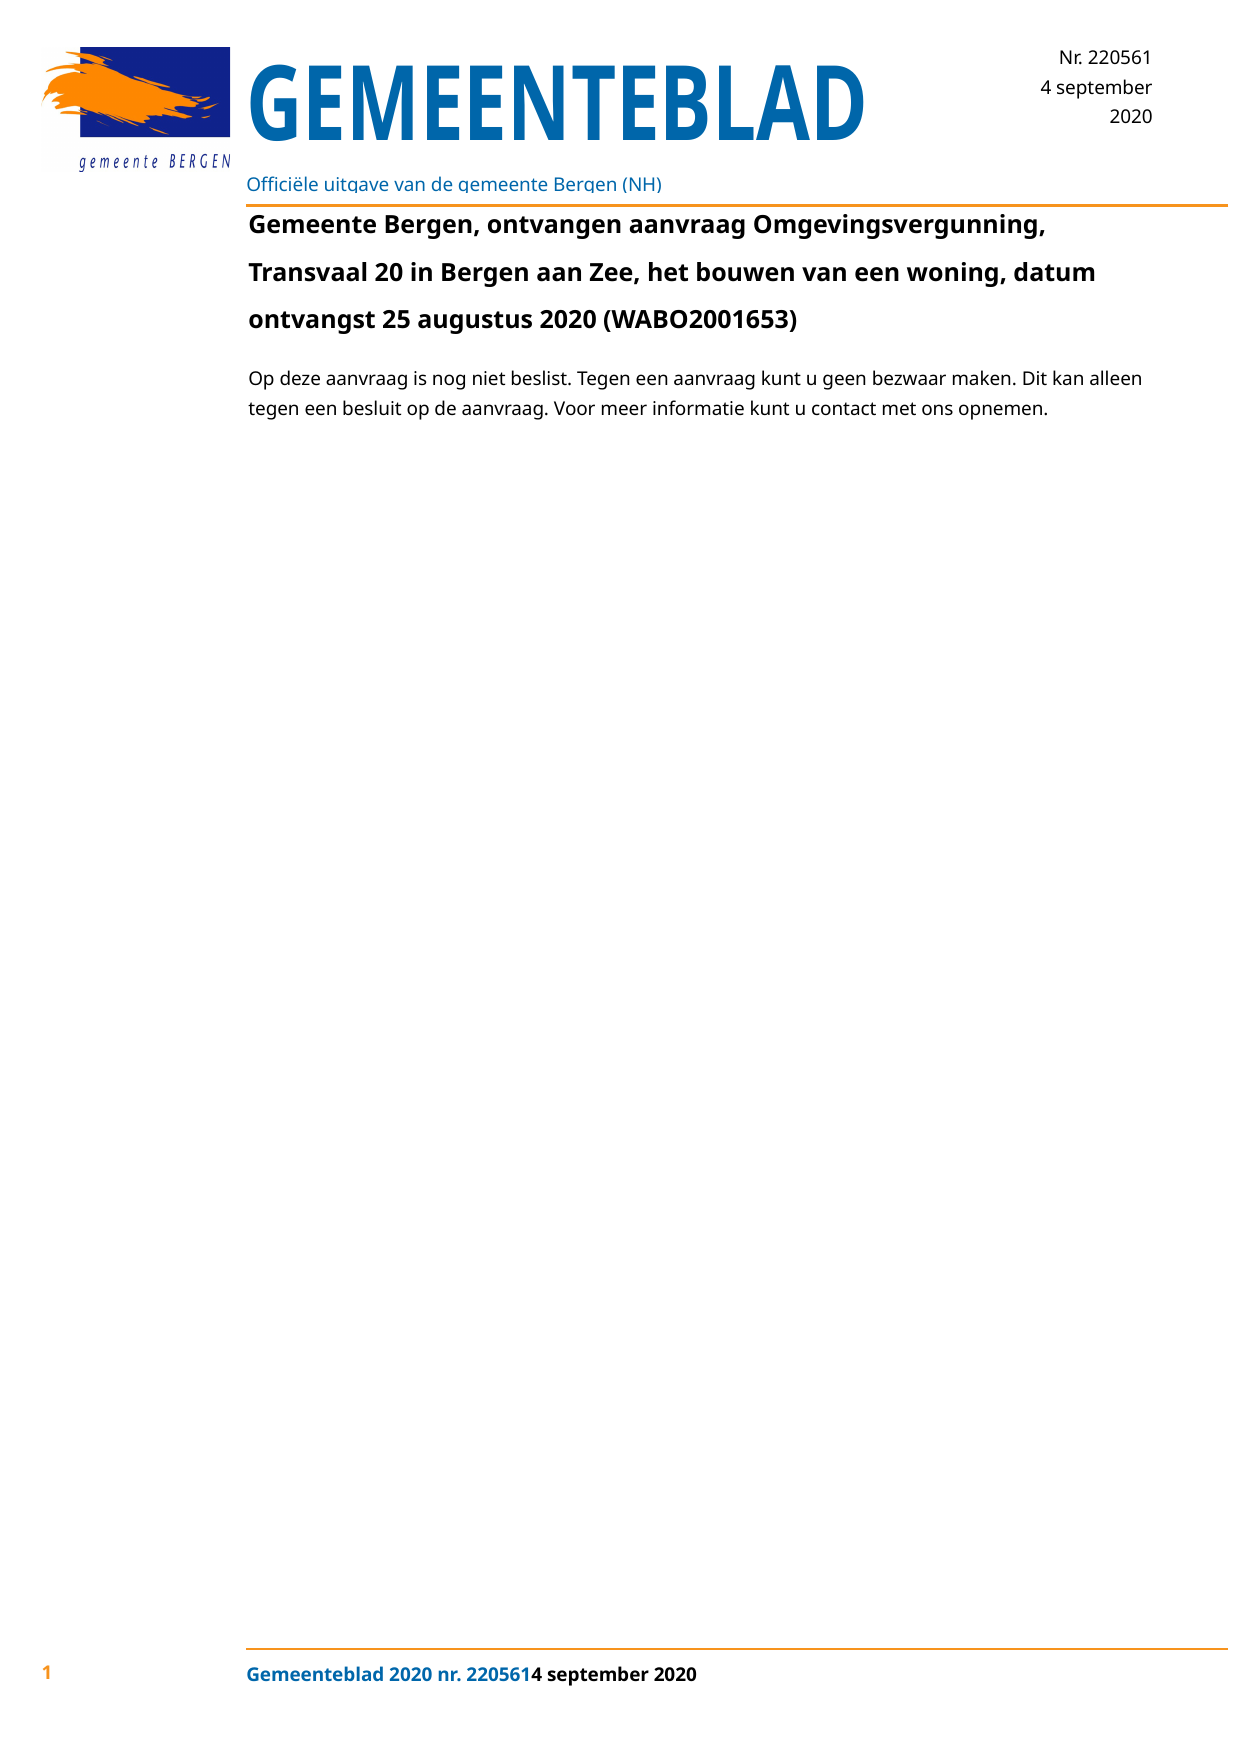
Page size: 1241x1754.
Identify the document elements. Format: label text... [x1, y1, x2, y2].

text Op deze aanvraag is nog niet beslist. Tegen een aanvraag kunt u geen bezwaar maken. Dit kan alleen tegen een besluit op de aanvraag. Voor meer informatie kunt u contact met ons opnemen. [248, 366, 1152, 421]
text Gemeente Bergen, ontvangen aanvraag Omgevingsvergunning, Transvaal 20 in Bergen aan Zee, het bouwen van een woning, datum ontvangst 25 augustus 2020 (WABO2001653) [248, 207, 1152, 336]
picture [41, 47, 231, 172]
